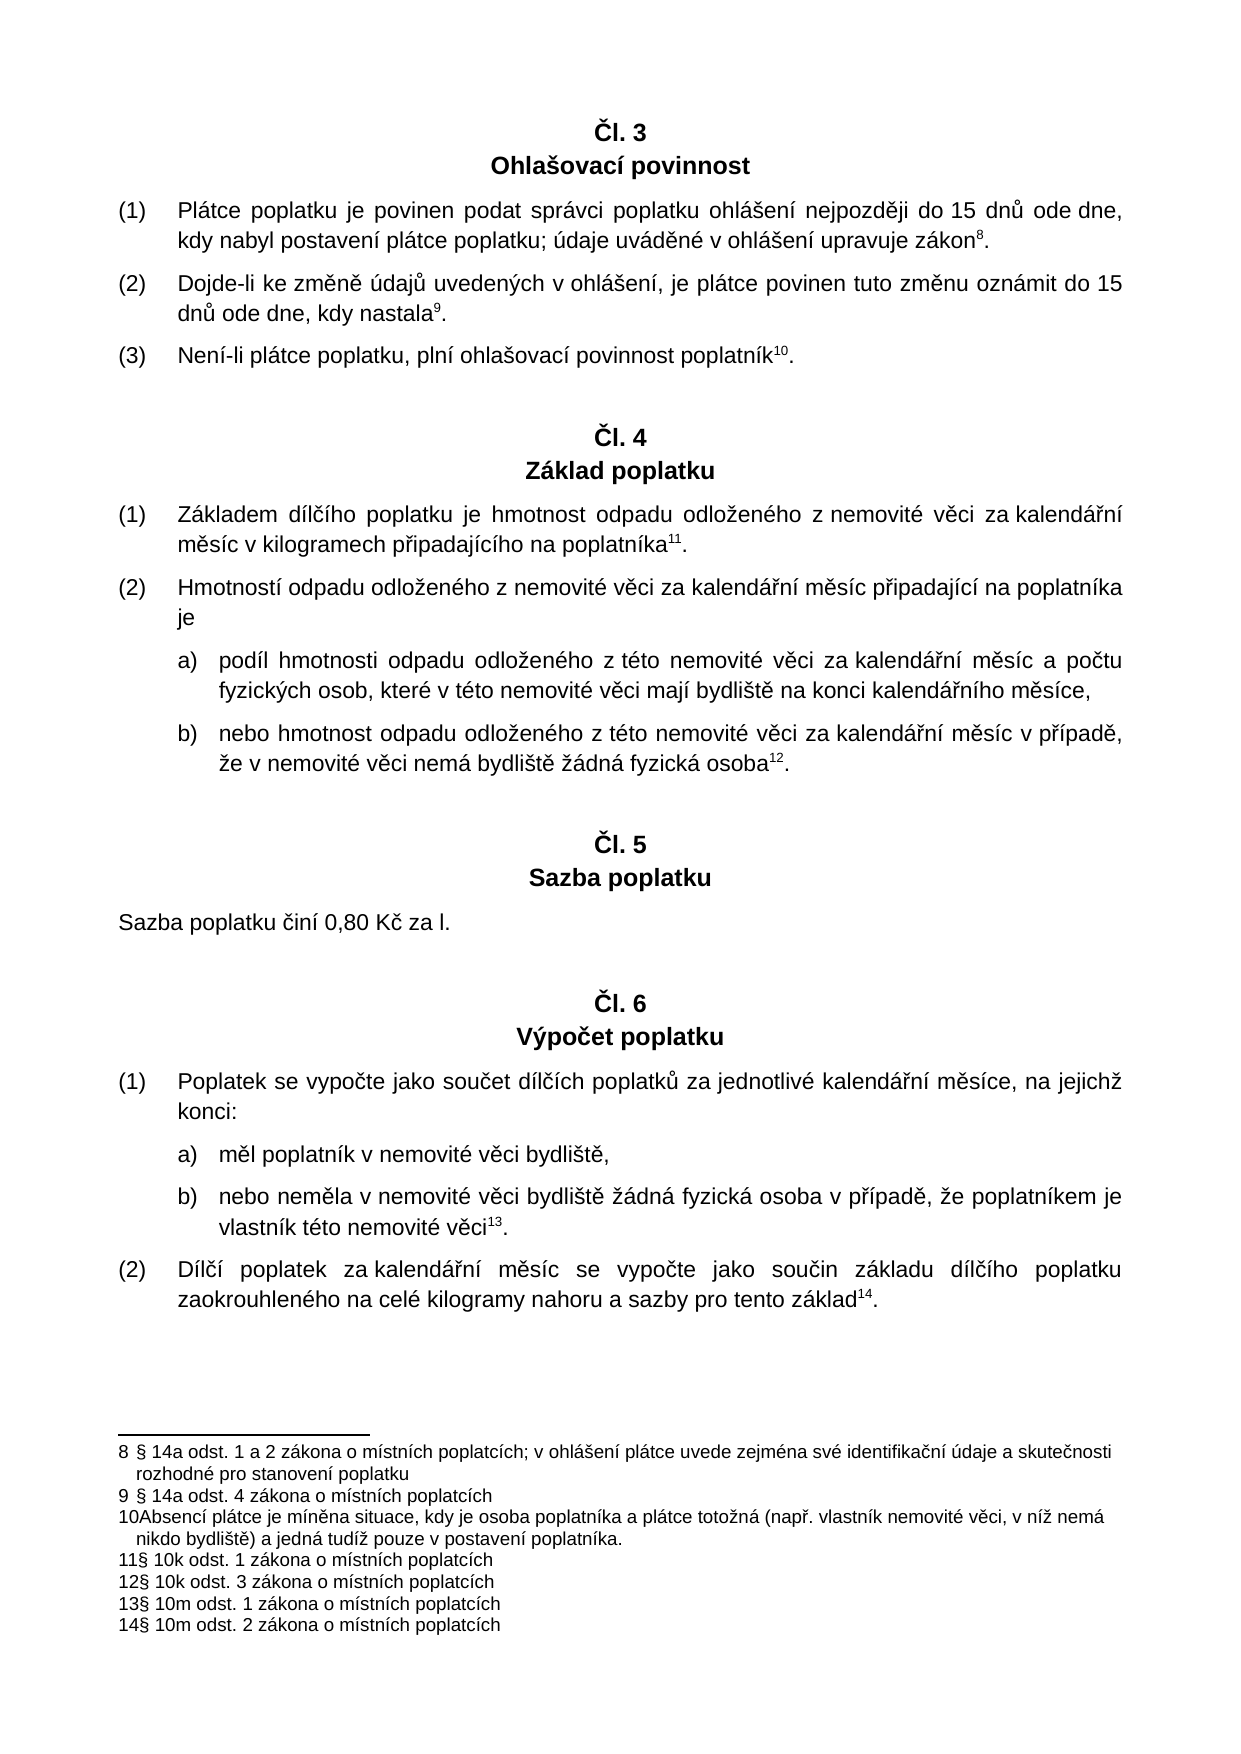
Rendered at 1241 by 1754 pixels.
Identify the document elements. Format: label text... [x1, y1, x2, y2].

list § 10m odst. 2 zákona o místních poplatcích [118, 1614, 1122, 1635]
list Není-li plátce poplatku, plní ohlašovací povinnost poplatník. [118, 342, 1122, 369]
list § 10k odst. 1 zákona o místních poplatcích [118, 1549, 1122, 1571]
subtitle Čl. 4 Základ poplatku [118, 423, 1122, 484]
text Sazba poplatku činí 0,80 Kč za l. [118, 909, 1122, 935]
list § 10k odst. 3 zákona o místních poplatcích [118, 1571, 1122, 1592]
list § 14a odst. 1 a 2 zákona o místních poplatcích; v ohlášení plátce uvede zejména své identifikační údaje a skutečnosti rozhodné pro stanovení poplatku [118, 1441, 1122, 1484]
list § 14a odst. 4 zákona o místních poplatcích [118, 1484, 1122, 1506]
list nebo neměla v nemovité věci bydliště žádná fyzická osoba v případě, že poplatníkem je vlastník této nemovité věci. [177, 1183, 1122, 1240]
list Hmotností odpadu odloženého z nemovité věci za kalendářní měsíc připadající na poplatníka je [118, 574, 1122, 631]
list Dojde-li ke změně údajů uvedených v ohlášení, je plátce povinen tuto změnu oznámit do 15 dnů ode dne, kdy nastala. [118, 269, 1122, 326]
list nebo hmotnost odpadu odloženého z této nemovité věci za kalendářní měsíc v případě, že v nemovité věci nemá bydliště žádná fyzická osoba. [177, 720, 1122, 777]
list Absencí plátce je míněna situace, kdy je osoba poplatníka a plátce totožná (např. vlastník nemovité věci, v níž nemá nikdo bydliště) a jedná tudíž pouze v postavení poplatníka. [118, 1506, 1122, 1549]
list Základem dílčího poplatku je hmotnost odpadu odloženého z nemovité věci za kalendářní měsíc v kilogramech připadajícího na poplatníka. [118, 501, 1122, 558]
list § 10m odst. 1 zákona o místních poplatcích [118, 1592, 1122, 1614]
list Poplatek se vypočte jako součet dílčích poplatků za jednotlivé kalendářní měsíce, na jejichž konci: [118, 1068, 1122, 1124]
subtitle Čl. 3 Ohlašovací povinnost [118, 118, 1122, 180]
subtitle Čl. 6 Výpočet poplatku [118, 989, 1122, 1051]
list Plátce poplatku je povinen podat správci poplatku ohlášení nejpozději do 15 dnů ode dne, kdy nabyl postavení plátce poplatku; údaje uváděné v ohlášení upravuje zákon. [118, 197, 1122, 253]
list podíl hmotnosti odpadu odloženého z této nemovité věci za kalendářní měsíc a počtu fyzických osob, které v této nemovité věci mají bydliště na konci kalendářního měsíce, [177, 647, 1122, 704]
subtitle Čl. 5 Sazba poplatku [118, 830, 1122, 892]
list měl poplatník v nemovité věci bydliště, [177, 1141, 1122, 1167]
list Dílčí poplatek za kalendářní měsíc se vypočte jako součin základu dílčího poplatku zaokrouhleného na celé kilogramy nahoru a sazby pro tento základ. [118, 1256, 1122, 1313]
